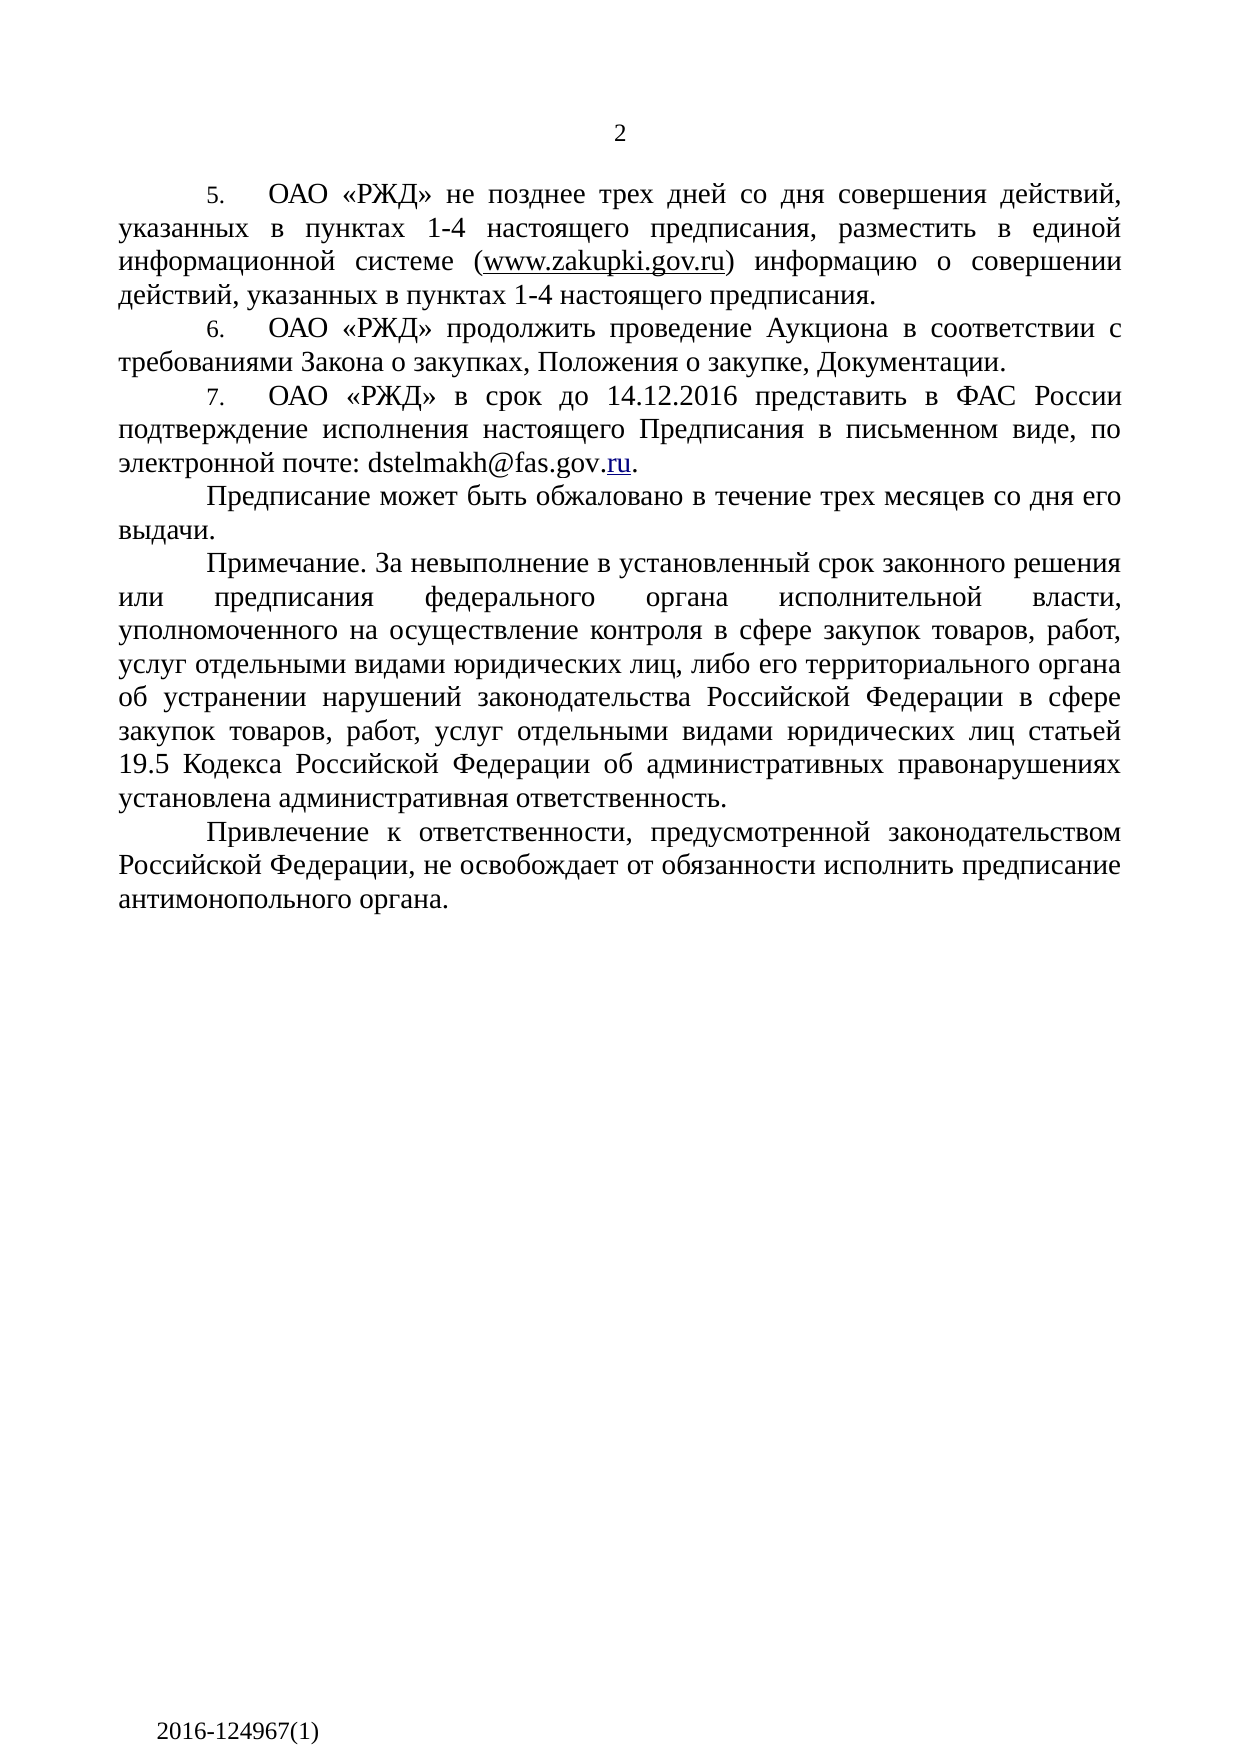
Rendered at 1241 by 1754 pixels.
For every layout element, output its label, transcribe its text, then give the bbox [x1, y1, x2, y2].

list ОАО «РЖД» не позднее трех дней со дня совершения действий, указанных в пунктах 1-4 настоящего предписания, разместить в единой информационной системе (www.zakupki.gov.ru) информацию о совершении действий, указанных в пунктах 1-4 настоящего предписания. [118, 176, 1122, 311]
text Предписание может быть обжаловано в течение трех месяцев со дня его выдачи. [118, 478, 1122, 545]
list ОАО «РЖД» в срок до 14.12.2016 представить в ФАС России подтверждение исполнения настоящего Предписания в письменном виде, по электронной почте: dstelmakh@fas.gov.ru. [118, 378, 1122, 478]
list ОАО «РЖД» продолжить проведение Аукциона в соответствии с требованиями Закона о закупках, Положения о закупке, Документации. [118, 311, 1122, 378]
text Примечание. За невыполнение в установленный срок законного решения или предписания федерального органа исполнительной власти, уполномоченного на осуществление контроля в сфере закупок товаров, работ, услуг отдельными видами юридических лиц, либо его территориального органа об устранении нарушений законодательства Российской Федерации в сфере закупок товаров, работ, услуг отдельными видами юридических лиц статьей 19.5 Кодекса Российской Федерации об административных правонарушениях установлена административная ответственность. [118, 545, 1122, 814]
text Привлечение к ответственности, предусмотренной законодательством Российской Федерации, не освобождает от обязанности исполнить предписание антимонопольного органа. [118, 814, 1122, 914]
